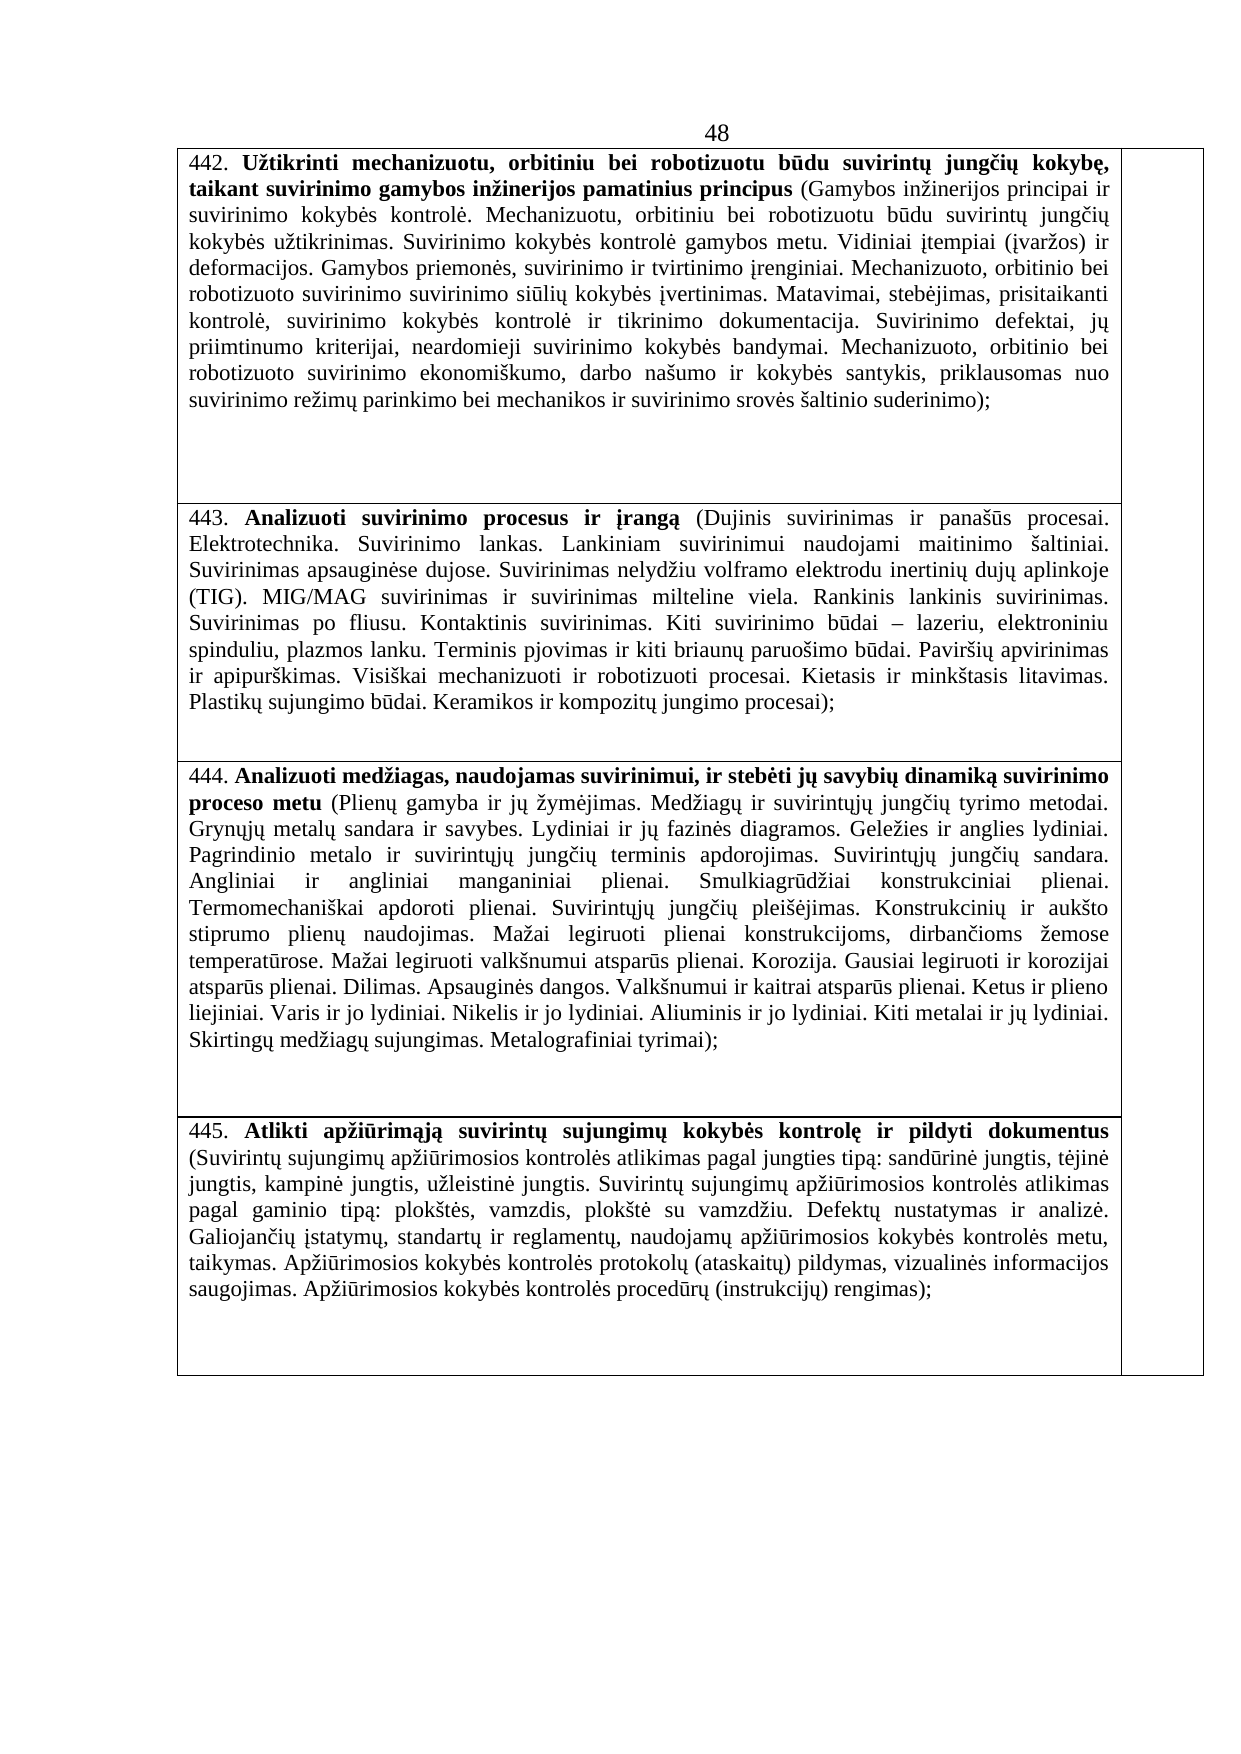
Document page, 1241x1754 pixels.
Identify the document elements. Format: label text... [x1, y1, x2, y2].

table_cell 442. Užtikrinti mechanizuotu, orbitiniu bei robotizuotu būdu suvirintų jungčių kokybę, taikant suvirinimo gamybos inžinerijos pamatinius principus (Gamybos inžinerijos principai ir suvirinimo kokybės kontrolė. Mechanizuotu, orbitiniu bei robotizuotu būdu suvirintų jungčių kokybės užtikrinimas. Suvirinimo kokybės kontrolė gamybos metu. Vidiniai įtempiai (įvaržos) ir deformacijos. Gamybos priemonės, suvirinimo ir tvirtinimo įrenginiai. Mechanizuoto, orbitinio bei robotizuoto suvirinimo suvirinimo siūlių kokybės įvertinimas. Matavimai, stebėjimas, prisitaikanti kontrolė, suvirinimo kokybės kontrolė ir tikrinimo dokumentacija. Suvirinimo defektai, jų priimtinumo kriterijai, neardomieji suvirinimo kokybės bandymai. Mechanizuoto, orbitinio bei robotizuoto suvirinimo ekonomiškumo, darbo našumo ir kokybės santykis, priklausomas nuo suvirinimo režimų parinkimo bei mechanikos ir suvirinimo srovės šaltinio suderinimo); [178, 149, 1121, 503]
table_cell [1122, 149, 1203, 1375]
table_cell 444. Analizuoti medžiagas, naudojamas suvirinimui, ir stebėti jų savybių dinamiką suvirinimo proceso metu (Plienų gamyba ir jų žymėjimas. Medžiagų ir suvirintųjų jungčių tyrimo metodai. Grynųjų metalų sandara ir savybes. Lydiniai ir jų fazinės diagramos. Geležies ir anglies lydiniai. Pagrindinio metalo ir suvirintųjų jungčių terminis apdorojimas. Suvirintųjų jungčių sandara. Angliniai ir angliniai manganiniai plienai. Smulkiagrūdžiai konstrukciniai plienai. Termomechaniškai apdoroti plienai. Suvirintųjų jungčių pleišėjimas. Konstrukcinių ir aukšto stiprumo plienų naudojimas. Mažai legiruoti plienai konstrukcijoms, dirbančioms žemose temperatūrose. Mažai legiruoti valkšnumui atsparūs plienai. Korozija. Gausiai legiruoti ir korozijai atsparūs plienai. Dilimas. Apsauginės dangos. Valkšnumui ir kaitrai atsparūs plienai. Ketus ir plieno liejiniai. Varis ir jo lydiniai. Nikelis ir jo lydiniai. Aliuminis ir jo lydiniai. Kiti metalai ir jų lydiniai. Skirtingų medžiagų sujungimas. Metalografiniai tyrimai); [178, 762, 1121, 1116]
table_cell 445. Atlikti apžiūrimąją suvirintų sujungimų kokybės kontrolę ir pildyti dokumentus (Suvirintų sujungimų apžiūrimosios kontrolės atlikimas pagal jungties tipą: sandūrinė jungtis, tėjinė jungtis, kampinė jungtis, užleistinė jungtis. Suvirintų sujungimų apžiūrimosios kontrolės atlikimas pagal gaminio tipą: plokštės, vamzdis, plokštė su vamzdžiu. Defektų nustatymas ir analizė. Galiojančių įstatymų, standartų ir reglamentų, naudojamų apžiūrimosios kokybės kontrolės metu, taikymas. Apžiūrimosios kokybės kontrolės protokolų (ataskaitų) pildymas, vizualinės informacijos saugojimas. Apžiūrimosios kokybės kontrolės procedūrų (instrukcijų) rengimas); [178, 1118, 1121, 1375]
table_cell 443. Analizuoti suvirinimo procesus ir įrangą (Dujinis suvirinimas ir panašūs procesai. Elektrotechnika. Suvirinimo lankas. Lankiniam suvirinimui naudojami maitinimo šaltiniai. Suvirinimas apsauginėse dujose. Suvirinimas nelydžiu volframo elektrodu inertinių dujų aplinkoje (TIG). MIG/MAG suvirinimas ir suvirinimas milteline viela. Rankinis lankinis suvirinimas. Suvirinimas po fliusu. Kontaktinis suvirinimas. Kiti suvirinimo būdai – lazeriu, elektroniniu spinduliu, plazmos lanku. Terminis pjovimas ir kiti briaunų paruošimo būdai. Paviršių apvirinimas ir apipurškimas. Visiškai mechanizuoti ir robotizuoti procesai. Kietasis ir minkštasis litavimas. Plastikų sujungimo būdai. Keramikos ir kompozitų jungimo procesai); [178, 504, 1121, 761]
